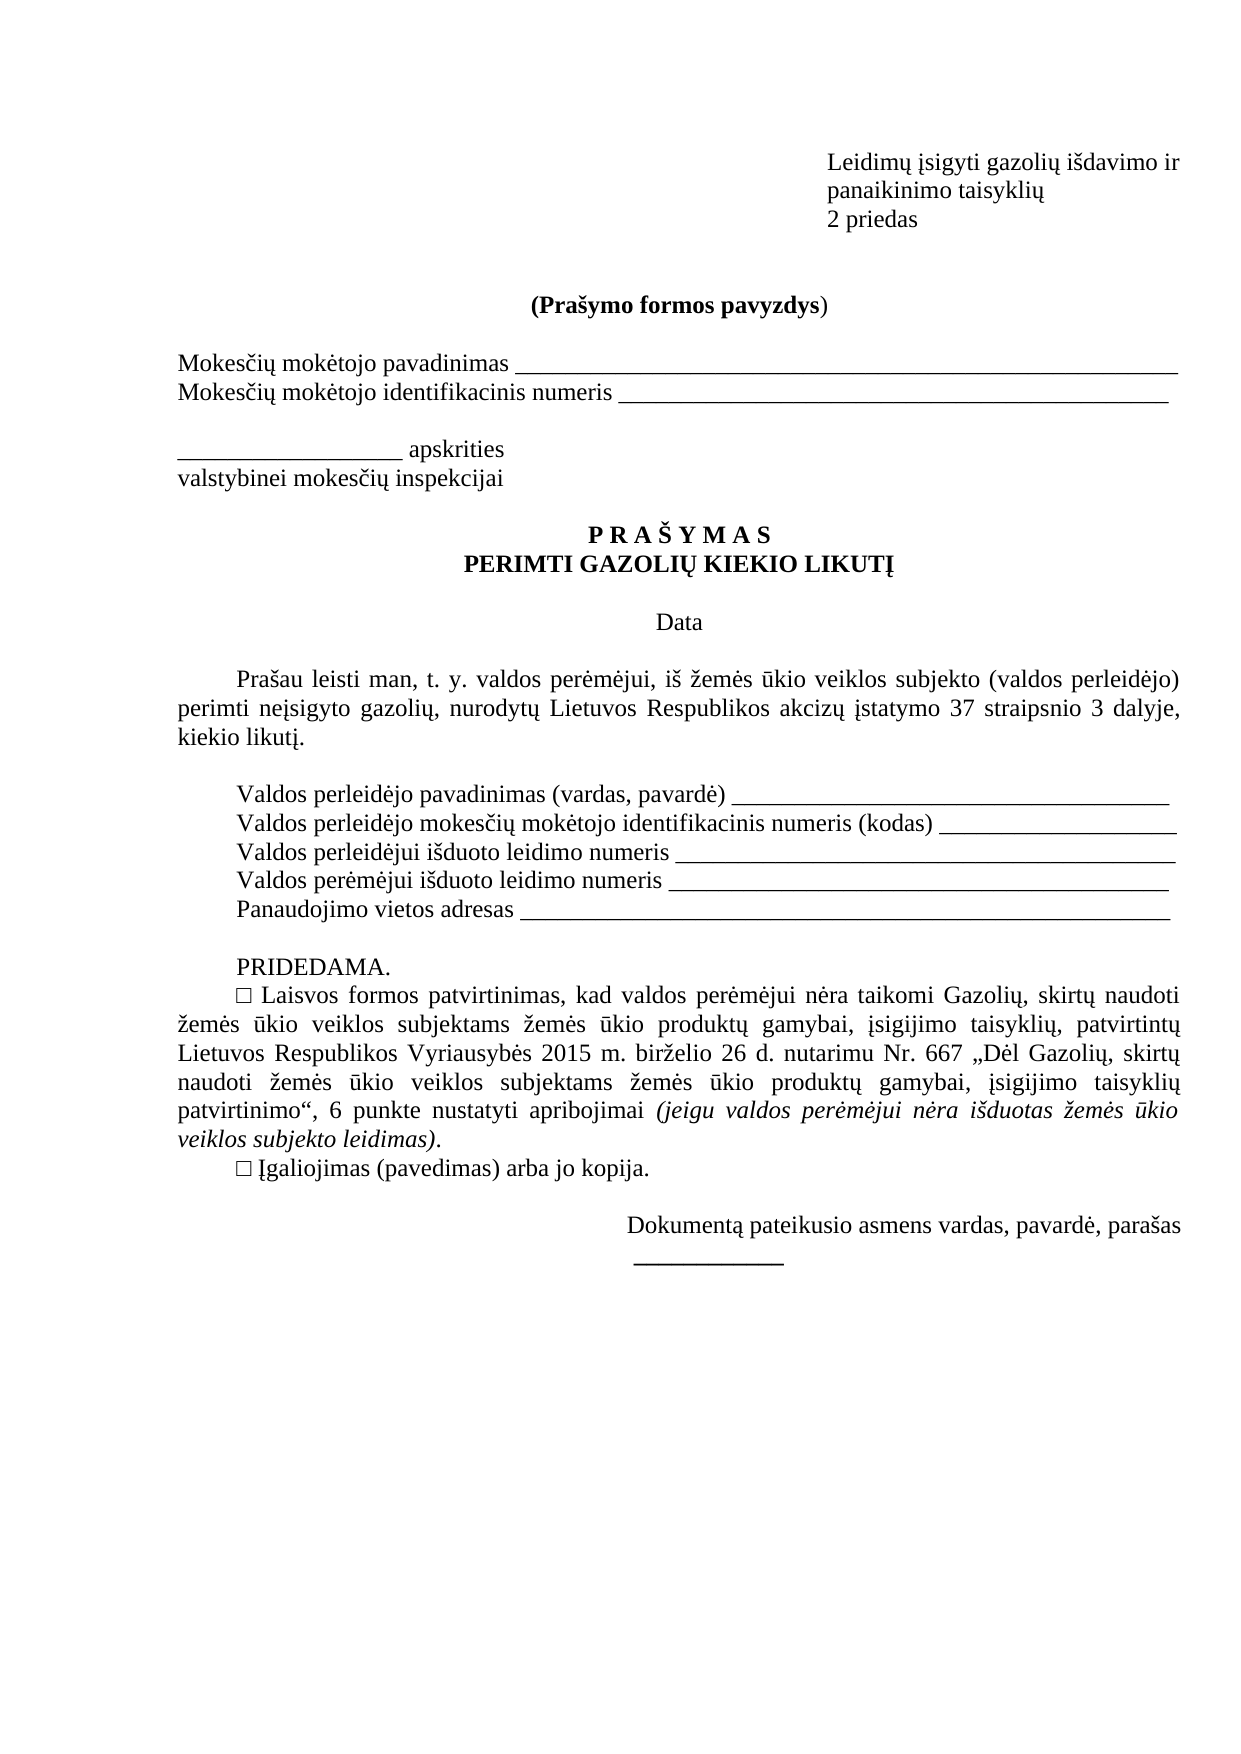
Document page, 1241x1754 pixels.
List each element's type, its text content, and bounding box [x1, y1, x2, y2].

text panaikinimo taisyklių [177, 176, 1181, 204]
text Mokesčių mokėtojo identifikacinis numeris ____________________________________________ [177, 377, 1181, 406]
text Prašau leisti man, t. y. valdos perėmėjui, iš žemės ūkio veiklos subjekto (valdos perleidėjo) perimti neįsigyto gazolių, nurodytų Lietuvos Respublikos akcizų įstatymo 37 straipsnio 3 dalyje, kiekio likutį. [177, 664, 1181, 751]
text □ Laisvos formos patvirtinimas, kad valdos perėmėjui nėra taikomi Gazolių, skirtų naudoti žemės ūkio veiklos subjektams žemės ūkio produktų gamybai, įsigijimo taisyklių, patvirtintų Lietuvos Respublikos Vyriausybės 2015 m. birželio 26 d. nutarimu Nr. 667 „Dėl Gazolių, skirtų naudoti žemės ūkio veiklos subjektams žemės ūkio produktų gamybai, įsigijimo taisyklių patvirtinimo“, 6 punkte nustatyti apribojimai (jeigu valdos perėmėjui nėra išduotas žemės ūkio veiklos subjekto leidimas). [177, 981, 1181, 1153]
text __________________ apskrities [177, 434, 1181, 463]
text Valdos perleidėjui išduoto leidimo numeris ________________________________________ [177, 837, 1181, 866]
text Leidimų įsigyti gazolių išdavimo ir [177, 147, 1181, 176]
text (Prašymo formos pavyzdys) [177, 291, 1181, 319]
text P R A Š Y M A S [177, 521, 1181, 549]
text Panaudojimo vietos adresas ____________________________________________________ [177, 894, 1181, 923]
text 2 priedas [177, 204, 1181, 233]
text Valdos perėmėjui išduoto leidimo numeris ________________________________________ [177, 866, 1181, 894]
text PERIMTI GAZOLIŲ KIEKIO LIKUTĮ [177, 549, 1181, 578]
text Valdos perleidėjo mokesčių mokėtojo identifikacinis numeris (kodas) ___________________ [177, 808, 1181, 837]
text valstybinei mokesčių inspekcijai [177, 463, 1181, 492]
text Dokumentą pateikusio asmens vardas, pavardė, parašas [177, 1211, 1181, 1239]
text Mokesčių mokėtojo pavadinimas _____________________________________________________ [177, 348, 1181, 377]
text PRIDEDAMA. [177, 952, 1181, 981]
text □ Įgaliojimas (pavedimas) arba jo kopija. [177, 1153, 1181, 1182]
text ____________ [177, 1239, 1181, 1268]
text Data [177, 607, 1181, 636]
text Valdos perleidėjo pavadinimas (vardas, pavardė) ___________________________________ [177, 779, 1181, 808]
